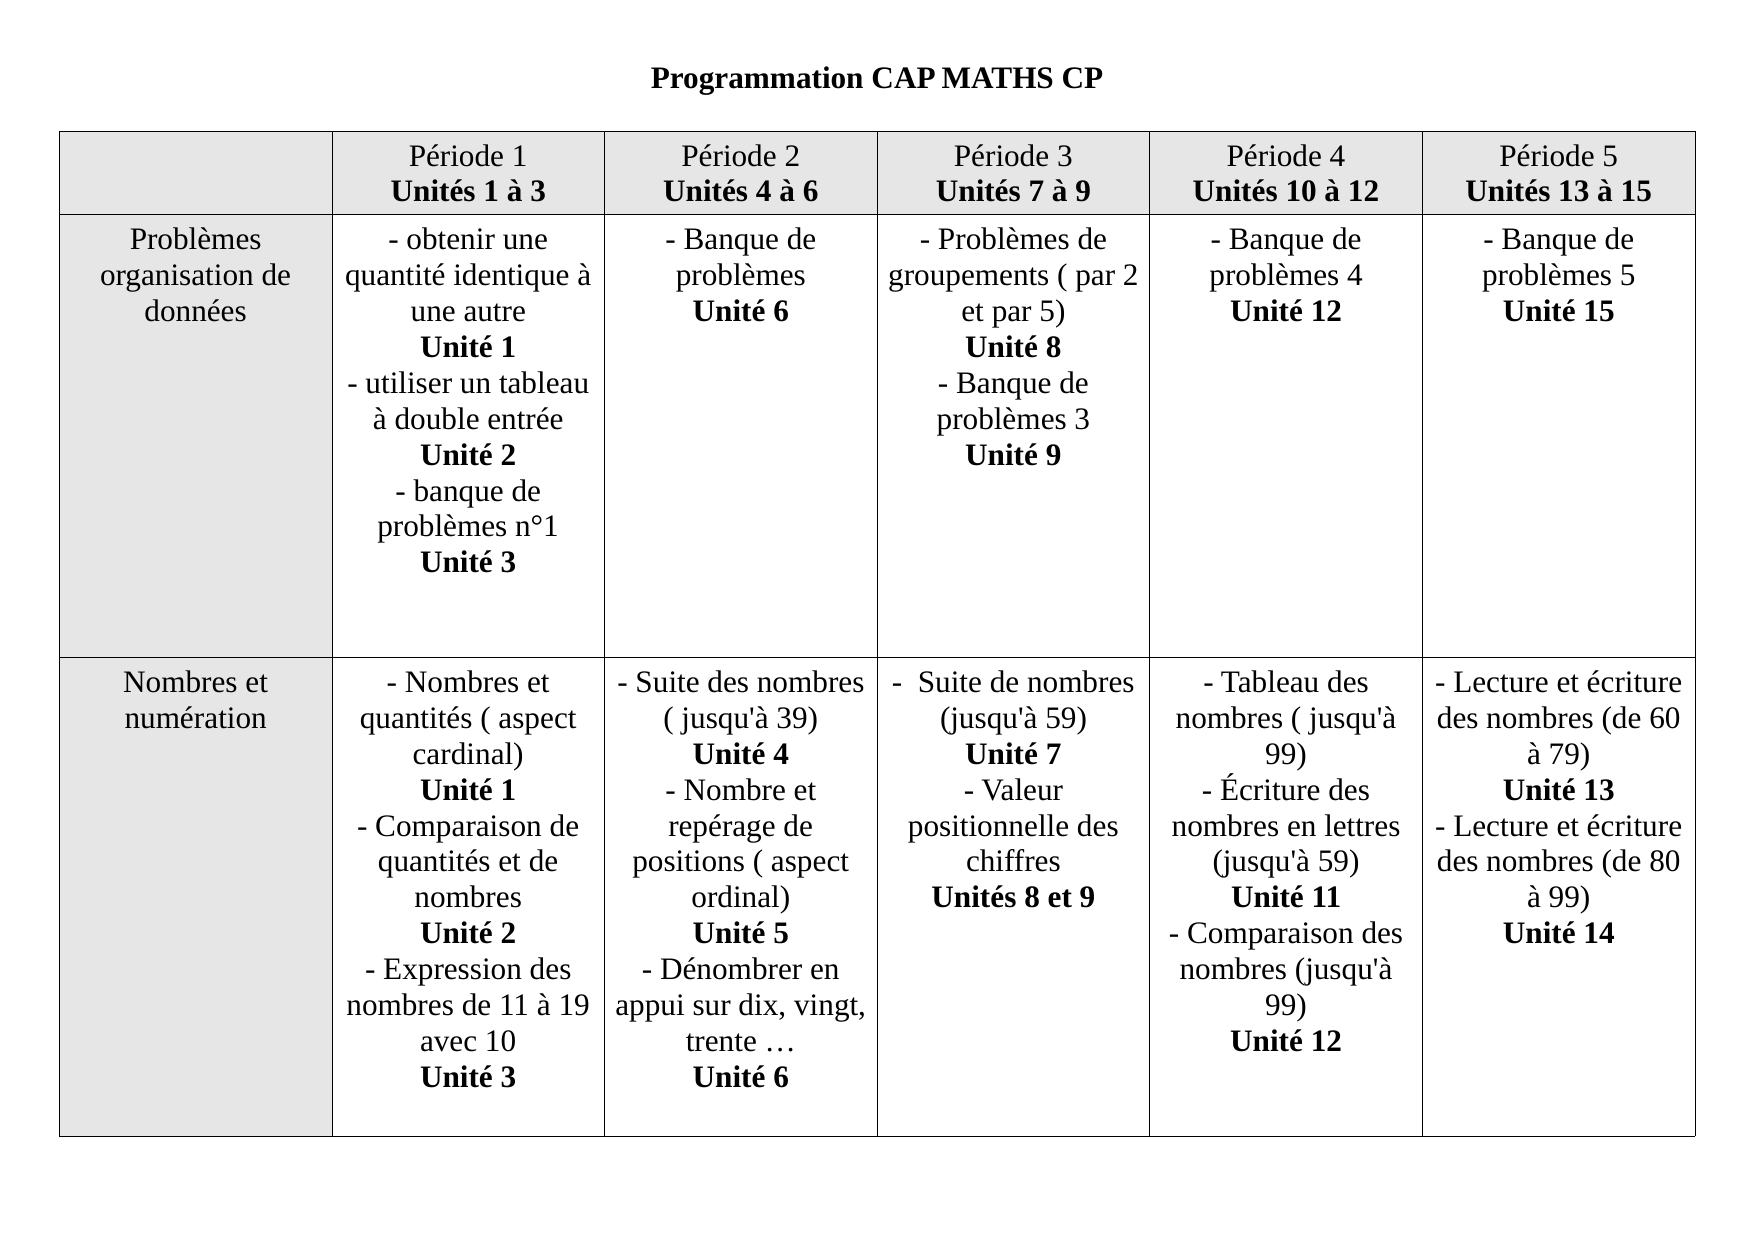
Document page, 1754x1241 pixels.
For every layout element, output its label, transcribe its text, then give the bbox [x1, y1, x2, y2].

table_cell Nombres et numération [60, 658, 332, 1136]
table_header Période 1 Unités 1 à 3 [333, 132, 604, 214]
table_cell - obtenir une quantité identique à une autre Unité 1 - utiliser un tableau à double entrée Unité 2 - banque de problèmes n°1 Unité 3 [333, 215, 604, 657]
table_header Période 4 Unités 10 à 12 [1150, 132, 1422, 214]
table_cell - Banque de problèmes 5 Unité 15 [1423, 215, 1695, 657]
table_header [60, 132, 332, 214]
table_cell - Tableau des nombres ( jusqu'à 99) - Écriture des nombres en lettres (jusqu'à 59) Unité 11 - Comparaison des nombres (jusqu'à 99) Unité 12 [1150, 658, 1422, 1136]
text Programmation CAP MATHS CP [59, 59, 1695, 95]
table_cell - Suite des nombres ( jusqu'à 39) Unité 4 - Nombre et repérage de positions ( aspect ordinal) Unité 5 - Dénombrer en appui sur dix, vingt, trente … Unité 6 [605, 658, 877, 1136]
table_cell Problèmes organisation de données [60, 215, 332, 657]
table_cell - Lecture et écriture des nombres (de 60 à 79) Unité 13 - Lecture et écriture des nombres (de 80 à 99) Unité 14 [1423, 658, 1695, 1136]
table_cell - Problèmes de groupements ( par 2 et par 5) Unité 8 - Banque de problèmes 3 Unité 9 [878, 215, 1149, 657]
table_cell - Banque de problèmes Unité 6 [605, 215, 877, 657]
table_cell - Suite de nombres (jusqu'à 59) Unité 7 - Valeur positionnelle des chiffres Unités 8 et 9 [878, 658, 1149, 1136]
table_header Période 3 Unités 7 à 9 [878, 132, 1149, 214]
table_header Période 5 Unités 13 à 15 [1423, 132, 1695, 214]
table_cell - Nombres et quantités ( aspect cardinal) Unité 1 - Comparaison de quantités et de nombres Unité 2 - Expression des nombres de 11 à 19 avec 10 Unité 3 [333, 658, 604, 1136]
table_header Période 2 Unités 4 à 6 [605, 132, 877, 214]
table_cell - Banque de problèmes 4 Unité 12 [1150, 215, 1422, 657]
